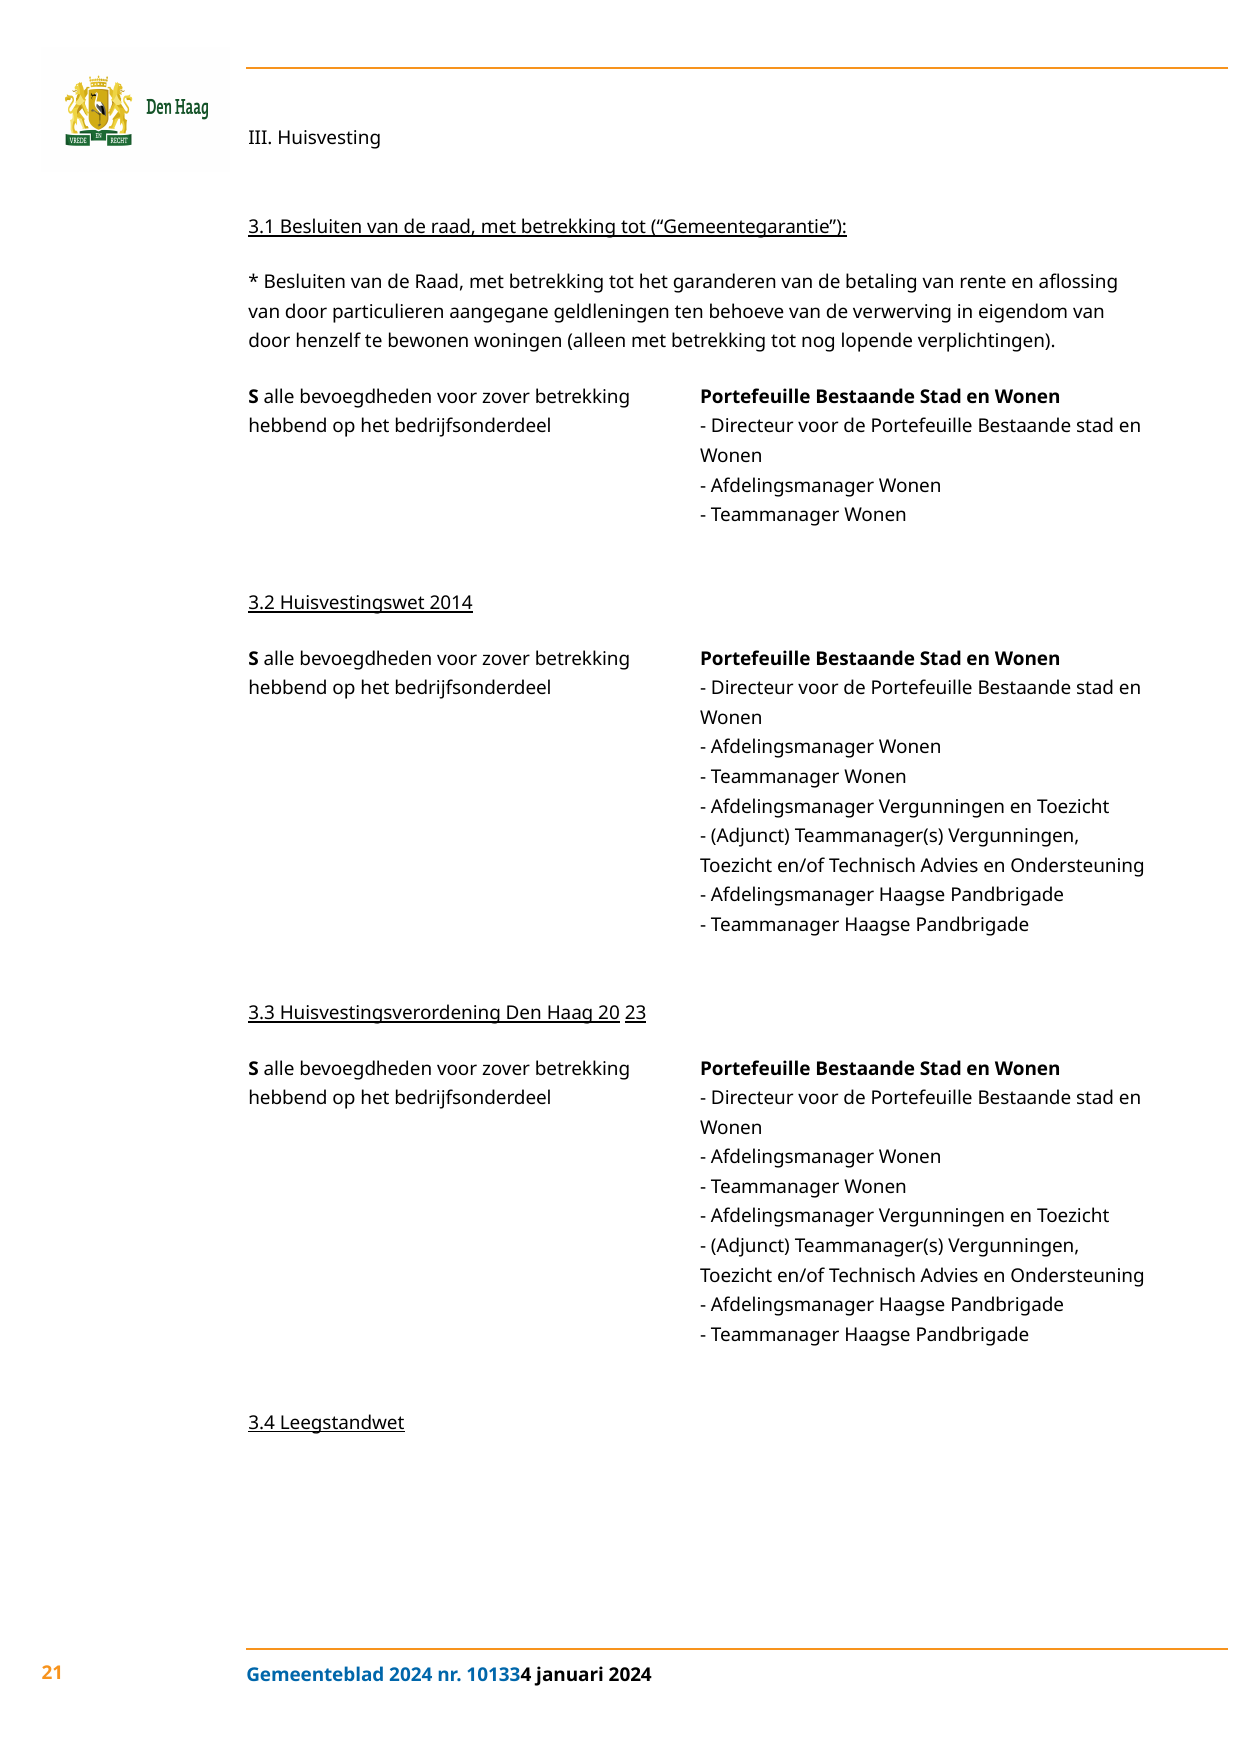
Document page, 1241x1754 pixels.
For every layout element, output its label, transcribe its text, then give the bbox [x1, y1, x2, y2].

table_cell Portefeuille Bestaande Stad en Wonen - Directeur voor de Portefeuille Bestaande stad en Wonen - Afdelingsmanager Wonen - Teammanager Wonen - Afdelingsmanager Vergunningen en Toezicht - (Adjunct) Teammanager(s) Vergunningen, Toezicht en/of Technisch Advies en Ondersteuning - Afdelingsmanager Haagse Pandbrigade - Teammanager Haagse Pandbrigade [700, 615, 1152, 937]
table_header 3.1 Besluiten van de raad, met betrekking tot (“Gemeentegarantie”): [248, 184, 1152, 239]
table_header 3.3 Huisvestingsverordening Den Haag 20 23 [248, 970, 1152, 1025]
table_cell S alle bevoegdheden voor zover betrekking hebbend op het bedrijfsonderdeel [248, 354, 700, 527]
table_header 3.2 Huisvestingswet 2014 [248, 560, 1152, 615]
table_cell S alle bevoegdheden voor zover betrekking hebbend op het bedrijfsonderdeel [248, 1025, 700, 1347]
picture [41, 47, 231, 172]
table_cell * Besluiten van de Raad, met betrekking tot het garanderen van de betaling van rente en aflossing van door particulieren aangegane geldleningen ten behoeve van de verwerving in eigendom van door henzelf te bewonen woningen (alleen met betrekking tot nog lopende verplichtingen). [248, 239, 1152, 353]
table_cell Portefeuille Bestaande Stad en Wonen - Directeur voor de Portefeuille Bestaande stad en Wonen - Afdelingsmanager Wonen - Teammanager Wonen [700, 354, 1152, 527]
text III. Huisvesting [248, 124, 1152, 150]
table_cell S alle bevoegdheden voor zover betrekking hebbend op het bedrijfsonderdeel [248, 615, 700, 937]
table_header 3.4 Leegstandwet [248, 1380, 1152, 1435]
table_cell Portefeuille Bestaande Stad en Wonen - Directeur voor de Portefeuille Bestaande stad en Wonen - Afdelingsmanager Wonen - Teammanager Wonen - Afdelingsmanager Vergunningen en Toezicht - (Adjunct) Teammanager(s) Vergunningen, Toezicht en/of Technisch Advies en Ondersteuning - Afdelingsmanager Haagse Pandbrigade - Teammanager Haagse Pandbrigade [700, 1025, 1152, 1347]
